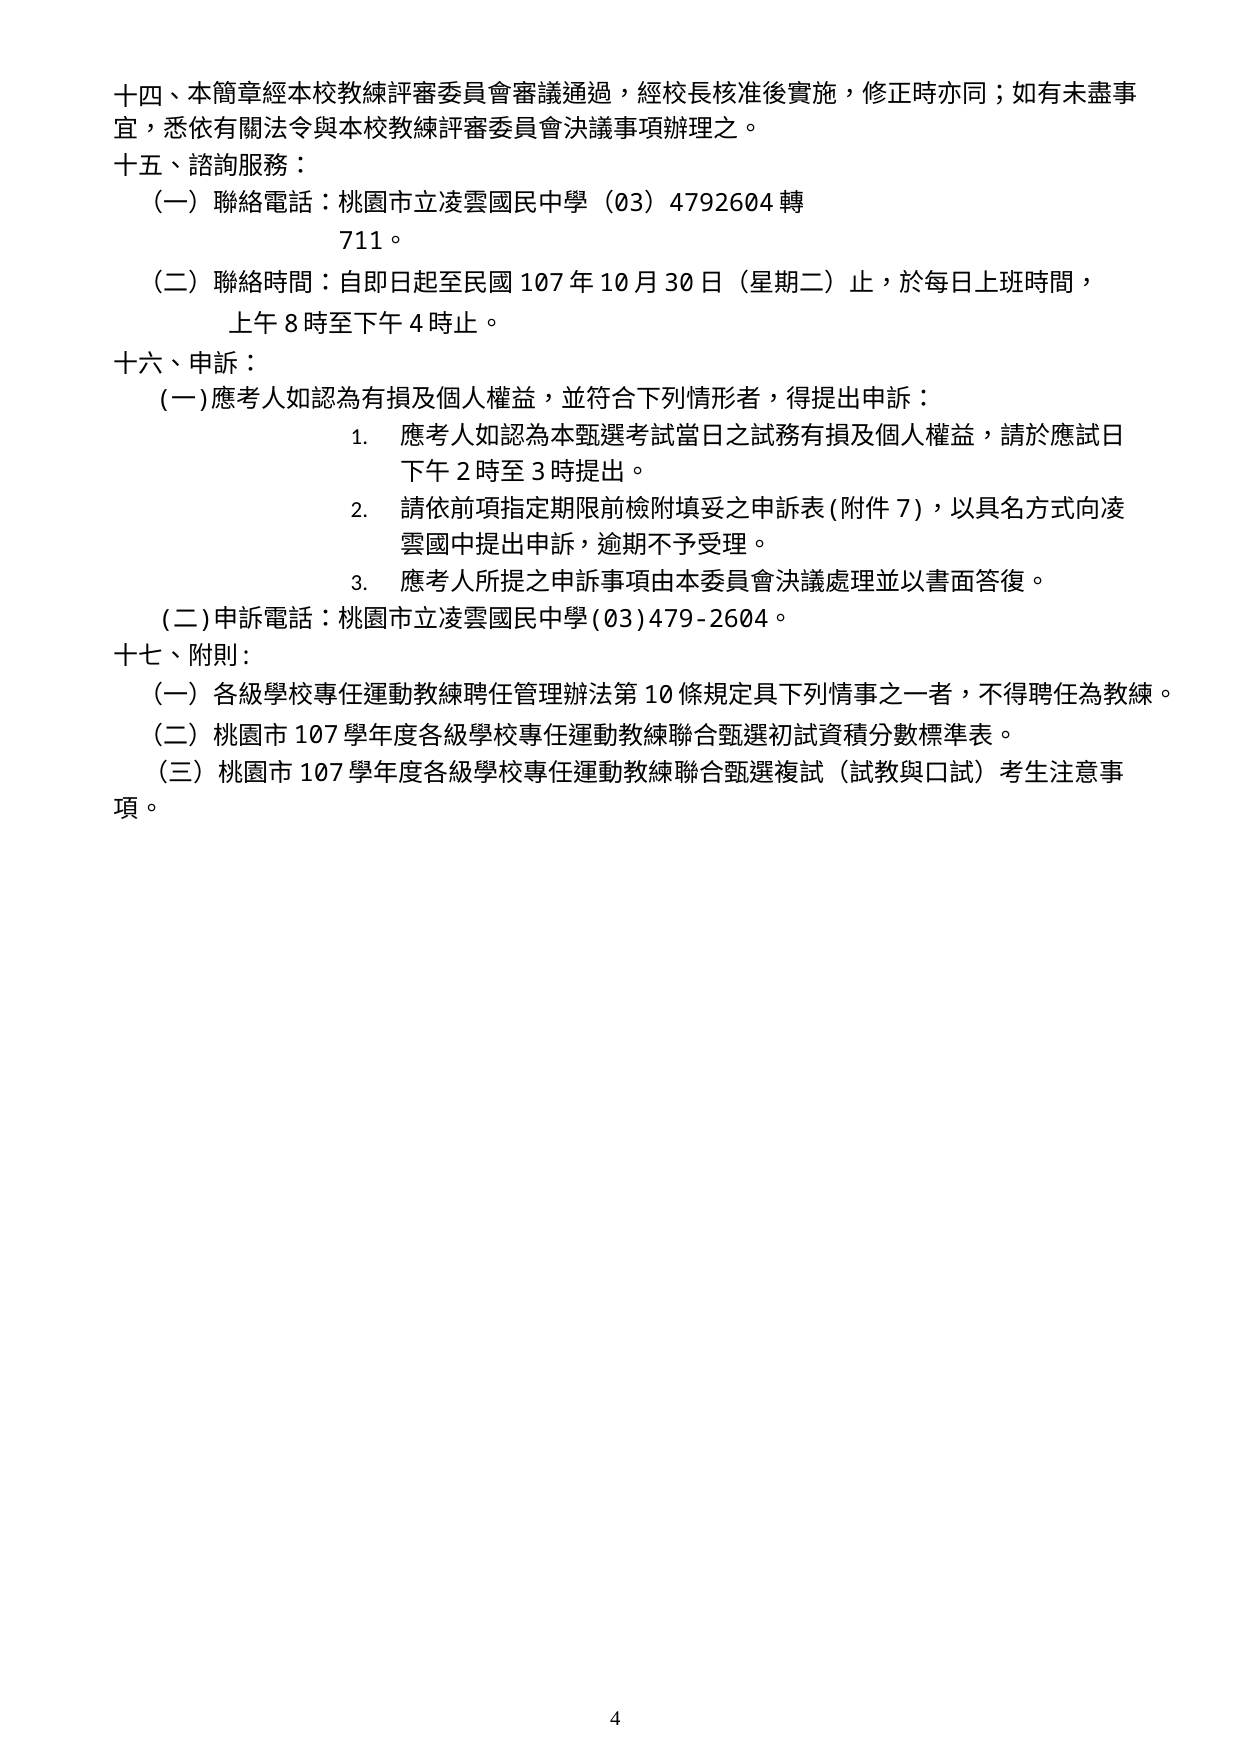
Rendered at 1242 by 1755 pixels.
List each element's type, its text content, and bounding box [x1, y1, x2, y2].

list 應考人所提之申訴事項由本委員會決議處理並以書面答復。 [350, 562, 1142, 598]
text (一)應考人如認為有損及個人權益，並符合下列情形者，得提出申訴： [148, 378, 944, 414]
list 應考人如認為本甄選考試當日之試務有損及個人權益，請於應試日下午2時至3時提出。 [350, 415, 1142, 488]
text 十五、諮詢服務： [114, 145, 1142, 181]
list 請依前項指定期限前檢附填妥之申訴表(附件7)，以具名方式向凌雲國中提出申訴，逾期不予受理。 [350, 488, 1142, 561]
text （一）聯絡電話：桃園市立凌雲國民中學（03）4792604轉711。 [139, 183, 855, 256]
text （二）桃園市107學年度各級學校專任運動教練聯合甄選初試資積分數標準表。 [138, 712, 1142, 751]
text 十四、本簡章經本校教練評審委員會審議通過，經校長核准後實施，修正時亦同；如有未盡事宜，悉依有關法令與本校教練評審委員會決議事項辦理之。 [114, 75, 1142, 144]
text (二)申訴電話：桃園市立凌雲國民中學(03)479-2604。 [114, 599, 811, 635]
text 十六、申訴： [114, 341, 1142, 377]
text 上午8時至下午4時止。 [139, 301, 1111, 341]
text （三）桃園市107學年度各級學校專任運動教練聯合甄選複試（試教與口試）考生注意事項。 [114, 753, 1142, 825]
text （一）各級學校專任運動教練聘任管理辦法第10條規定具下列情事之一者，不得聘任為教練。 [138, 674, 1180, 710]
text 十七、附則: [113, 636, 1142, 672]
text （二）聯絡時間：自即日起至民國107年10月30日（星期二）止，於每日上班時間， [139, 260, 1111, 299]
